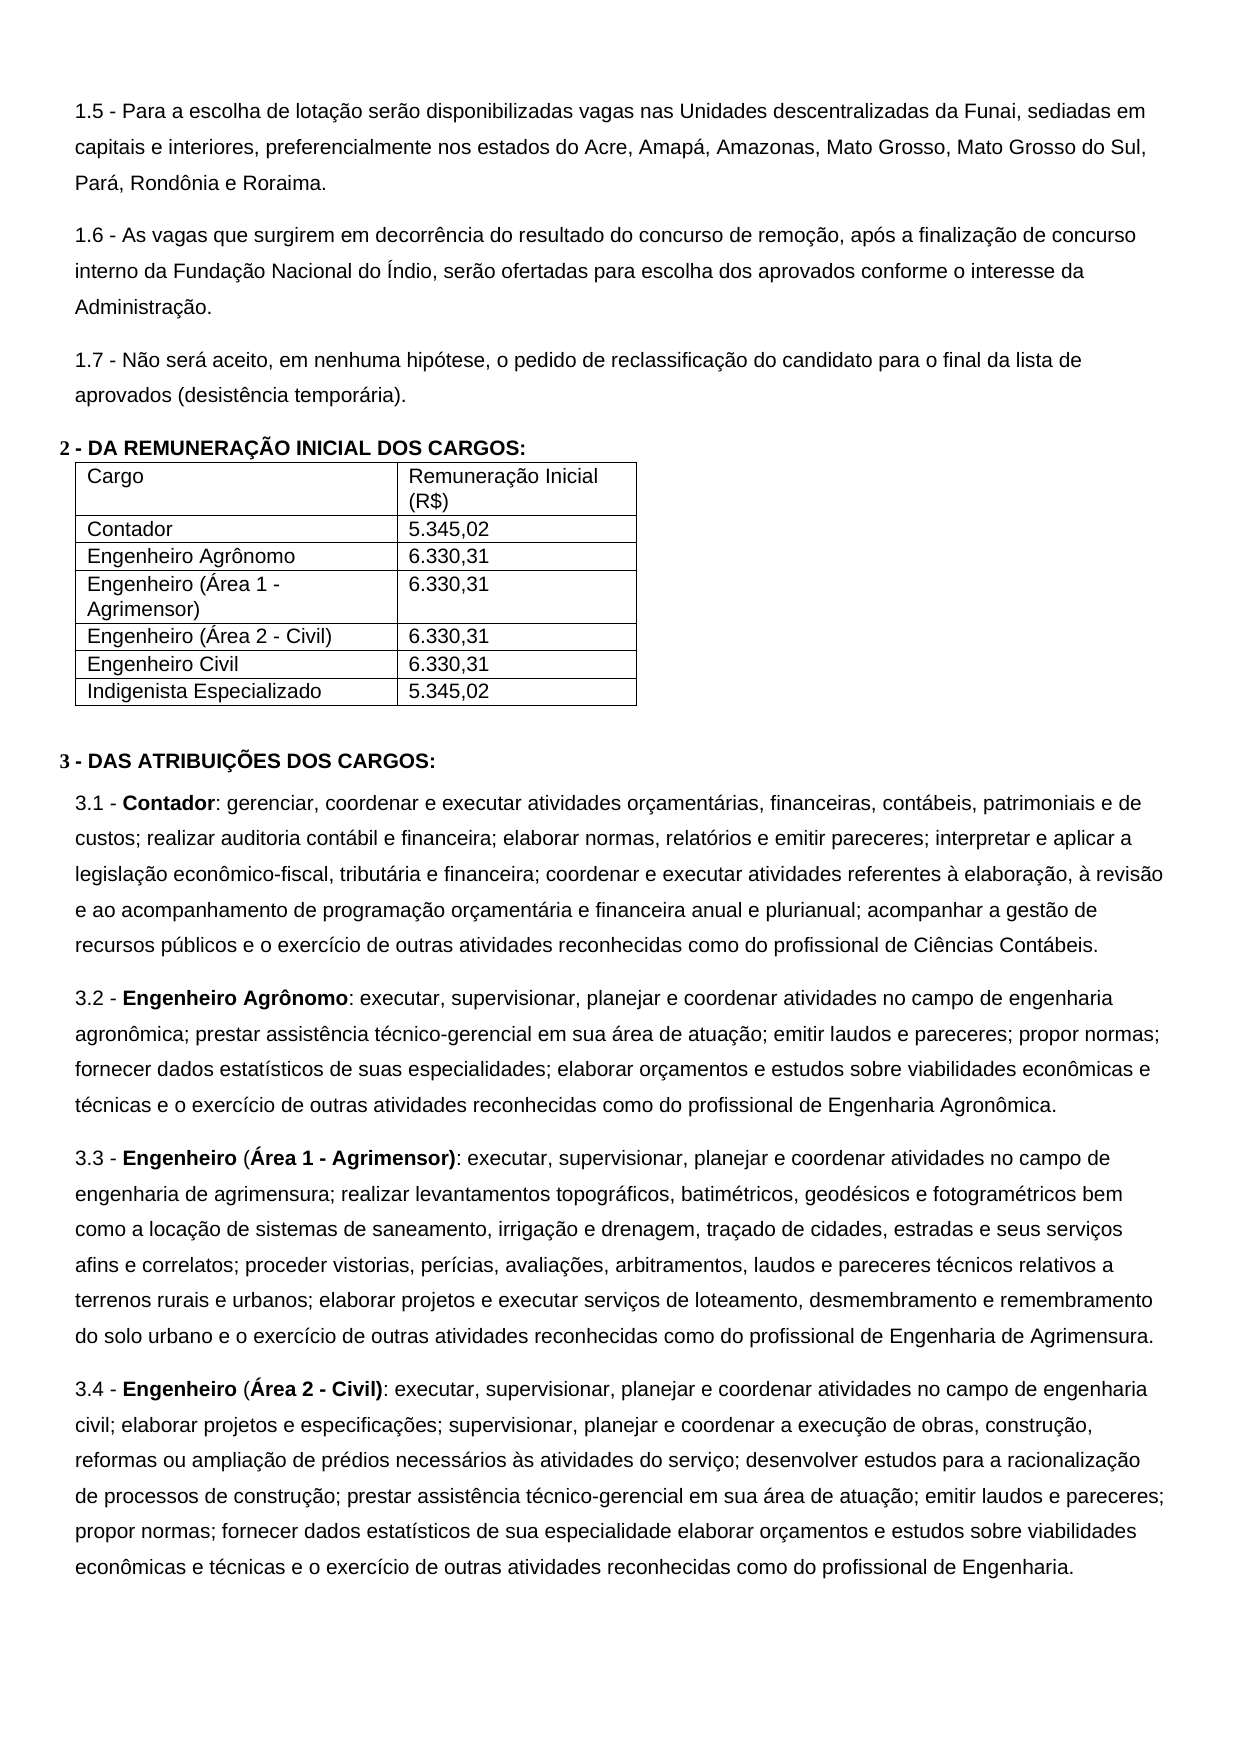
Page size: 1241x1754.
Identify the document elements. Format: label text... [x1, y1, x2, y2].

table_cell 6.330,31 [398, 651, 636, 677]
text 3.1 - Contador: gerenciar, coordenar e executar atividades orçamentárias, financeiras, contábeis, patrimoniais e de custos; realizar auditoria contábil e financeira; elaborar normas, relatórios e emitir pareceres; interpretar e aplicar a legislação econômico-fiscal, tributária e financeira; coordenar e executar atividades referentes à elaboração, à revisão e ao acompanhamento de programação orçamentária e financeira anual e plurianual; acompanhar a gestão de recursos públicos e o exercício de outras atividades reconhecidas como do profissional de Ciências Contábeis. [75, 791, 1166, 957]
table_cell 6.330,31 [398, 543, 636, 569]
table_cell Engenheiro (Área 2 - Civil) [76, 624, 397, 650]
table_cell Engenheiro Agrônomo [76, 543, 397, 569]
text 1.6 - As vagas que surgirem em decorrência do resultado do concurso de remoção, após a finalização de concurso interno da Fundação Nacional do Índio, serão ofertadas para escolha dos aprovados conforme o interesse da Administração. [74, 223, 1166, 318]
table_cell Contador [76, 516, 397, 542]
table_cell Indigenista Especializado [76, 679, 397, 705]
table_cell Engenheiro Civil [76, 651, 397, 677]
list - DAS ATRIBUIÇÕES DOS CARGOS: [59, 748, 790, 773]
table_cell 5.345,02 [398, 516, 636, 542]
text 1.7 - Não será aceito, em nenhuma hipótese, o pedido de reclassificação do candidato para o final da lista de aprovados (desistência temporária). [74, 347, 1166, 407]
table_header Cargo [76, 463, 397, 515]
list - DA REMUNERAÇÃO INICIAL DOS CARGOS: [59, 436, 790, 460]
text 3.2 - Engenheiro Agrônomo: executar, supervisionar, planejar e coordenar atividades no campo de engenharia agronômica; prestar assistência técnico-gerencial em sua área de atuação; emitir laudos e pareceres; propor normas; fornecer dados estatísticos de suas especialidades; elaborar orçamentos e estudos sobre viabilidades econômicas e técnicas e o exercício de outras atividades reconhecidas como do profissional de Engenharia Agronômica. [75, 986, 1166, 1117]
table_cell 6.330,31 [398, 624, 636, 650]
text 1.5 - Para a escolha de lotação serão disponibilizadas vagas nas Unidades descentralizadas da Funai, sediadas em capitais e interiores, preferencialmente nos estados do Acre, Amapá, Amazonas, Mato Grosso, Mato Grosso do Sul, Pará, Rondônia e Roraima. [74, 99, 1166, 194]
table_header Remuneração Inicial (R$) [398, 463, 636, 515]
table_cell 5.345,02 [398, 679, 636, 705]
table_cell Engenheiro (Área 1 - Agrimensor) [76, 571, 397, 623]
text 3.4 - Engenheiro (Área 2 - Civil): executar, supervisionar, planejar e coordenar atividades no campo de engenharia civil; elaborar projetos e especificações; supervisionar, planejar e coordenar a execução de obras, construção, reformas ou ampliação de prédios necessários às atividades do serviço; desenvolver estudos para a racionalização de processos de construção; prestar assistência técnico-gerencial em sua área de atuação; emitir laudos e pareceres; propor normas; fornecer dados estatísticos de sua especialidade elaborar orçamentos e estudos sobre viabilidades econômicas e técnicas e o exercício de outras atividades reconhecidas como do profissional de Engenharia. [75, 1377, 1166, 1579]
text 3.3 - Engenheiro (Área 1 - Agrimensor): executar, supervisionar, planejar e coordenar atividades no campo de engenharia de agrimensura; realizar levantamentos topográficos, batimétricos, geodésicos e fotogramétricos bem como a locação de sistemas de saneamento, irrigação e drenagem, traçado de cidades, estradas e seus serviços afins e correlatos; proceder vistorias, perícias, avaliações, arbitramentos, laudos e pareceres técnicos relativos a terrenos rurais e urbanos; elaborar projetos e executar serviços de loteamento, desmembramento e remembramento do solo urbano e o exercício de outras atividades reconhecidas como do profissional de Engenharia de Agrimensura. [75, 1146, 1166, 1348]
table_cell 6.330,31 [398, 571, 636, 623]
